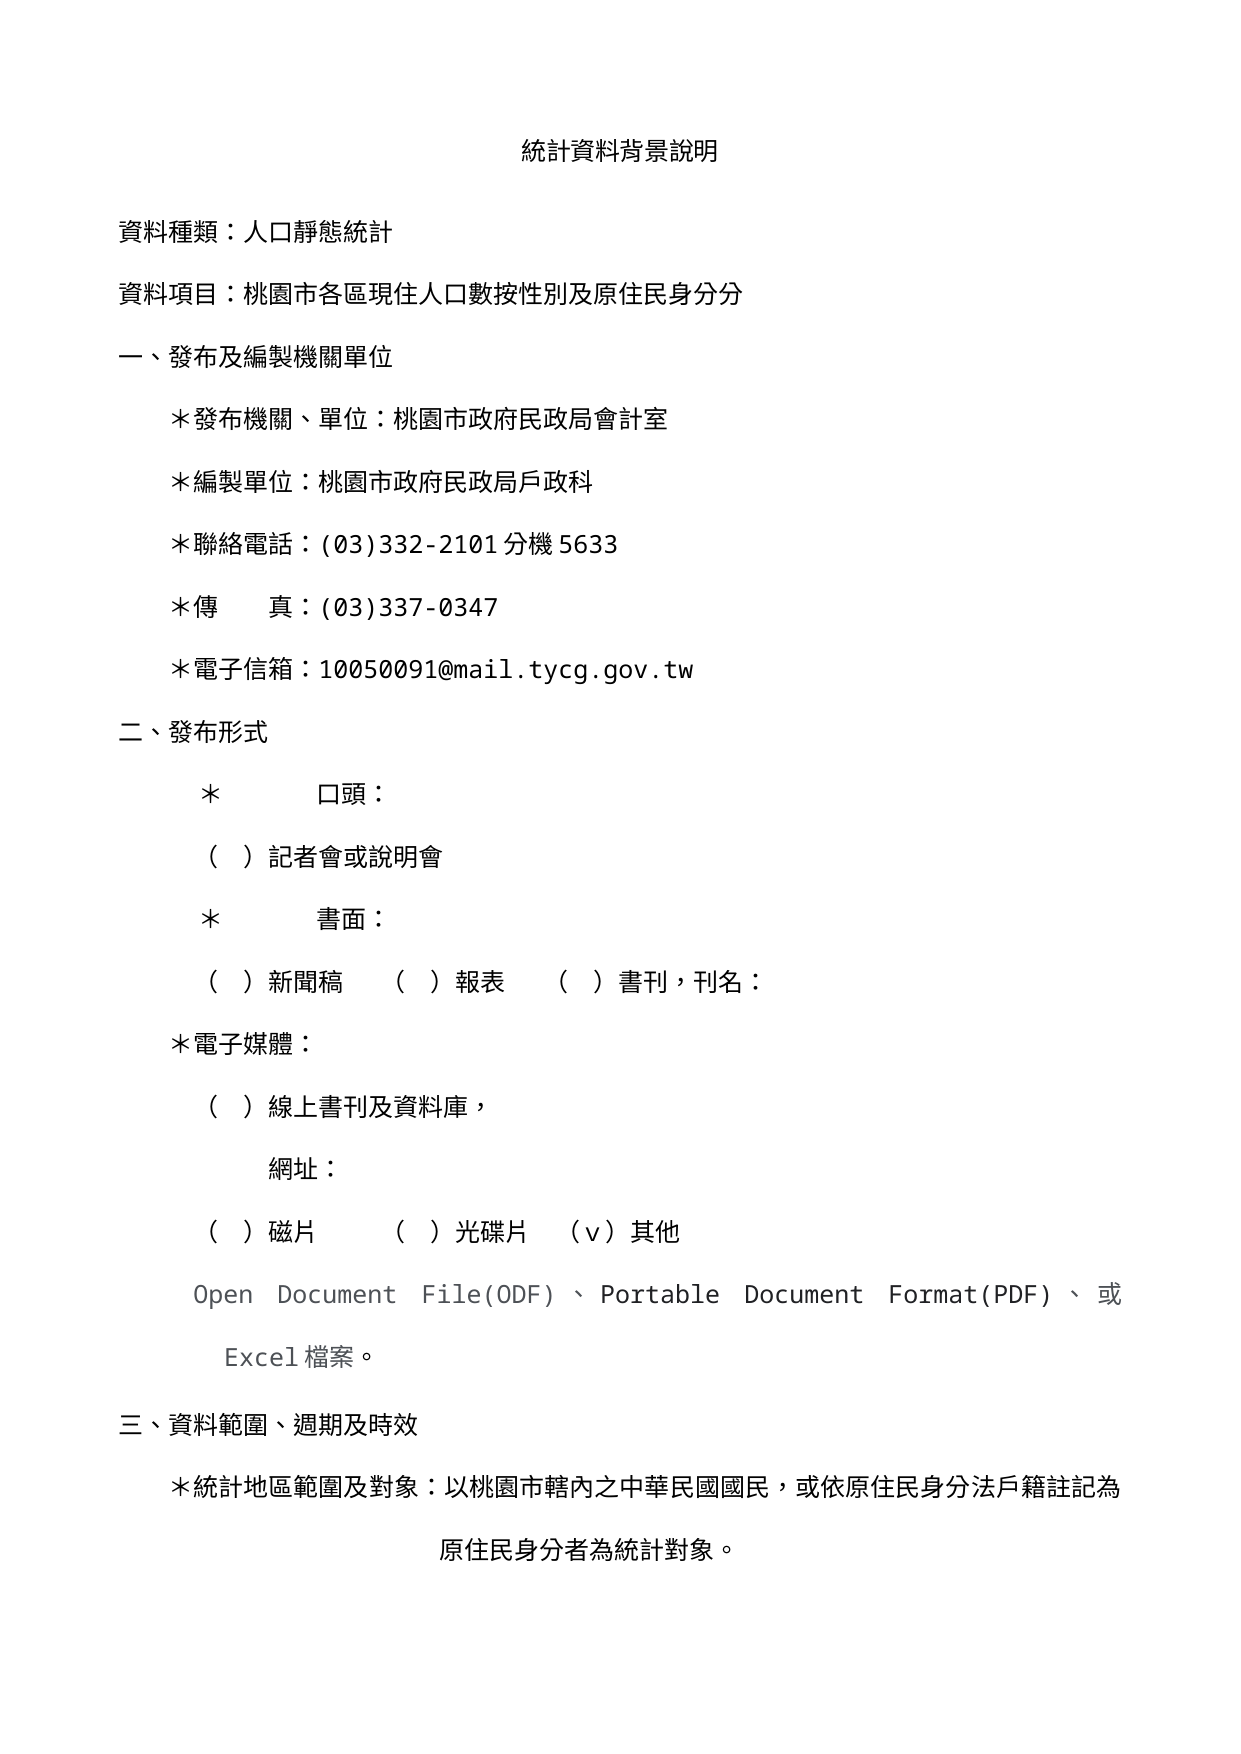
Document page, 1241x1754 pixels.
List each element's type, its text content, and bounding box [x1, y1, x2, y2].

text 統計資料背景說明 [118, 108, 1122, 170]
text ＊編製單位：桃園市政府民政局戶政科 [168, 439, 1122, 501]
text 網址： [193, 1126, 1122, 1189]
text 二、發布形式 [118, 689, 1122, 751]
text ＊電子媒體： [168, 1001, 1122, 1064]
text ＊傳 真：(03)337-0347 [168, 564, 1122, 626]
list 書面： [198, 876, 1122, 939]
text 一、發布及編製機關單位 [118, 314, 1122, 376]
text （ ）線上書刊及資料庫， [193, 1064, 1122, 1126]
text （ ）新聞稿 （ ）報表 （ ）書刊，刊名： [193, 939, 1122, 1001]
text 資料種類：人口靜態統計 [118, 189, 1122, 251]
text ＊發布機關、單位：桃園市政府民政局會計室 [168, 376, 1122, 439]
text 三、資料範圍、週期及時效 [118, 1382, 1122, 1444]
list 口頭： [198, 751, 1122, 814]
text Open Document File(ODF)、Portable Document Format(PDF)、或Excel檔案。 [193, 1251, 1122, 1376]
text 資料項目：桃園市各區現住人口數按性別及原住民身分分 [118, 251, 1122, 314]
text ＊統計地區範圍及對象：以桃園市轄內之中華民國國民，或依原住民身分法戶籍註記為原住民身分者為統計對象。 [168, 1444, 1122, 1569]
text ＊聯絡電話：(03)332-2101分機5633 [168, 501, 1122, 564]
text （ ）記者會或說明會 [193, 814, 1122, 876]
text （ ）磁片 （ ）光碟片 （ｖ）其他 [193, 1189, 1122, 1251]
text ＊電子信箱：10050091@mail.tycg.gov.tw [168, 626, 1122, 689]
